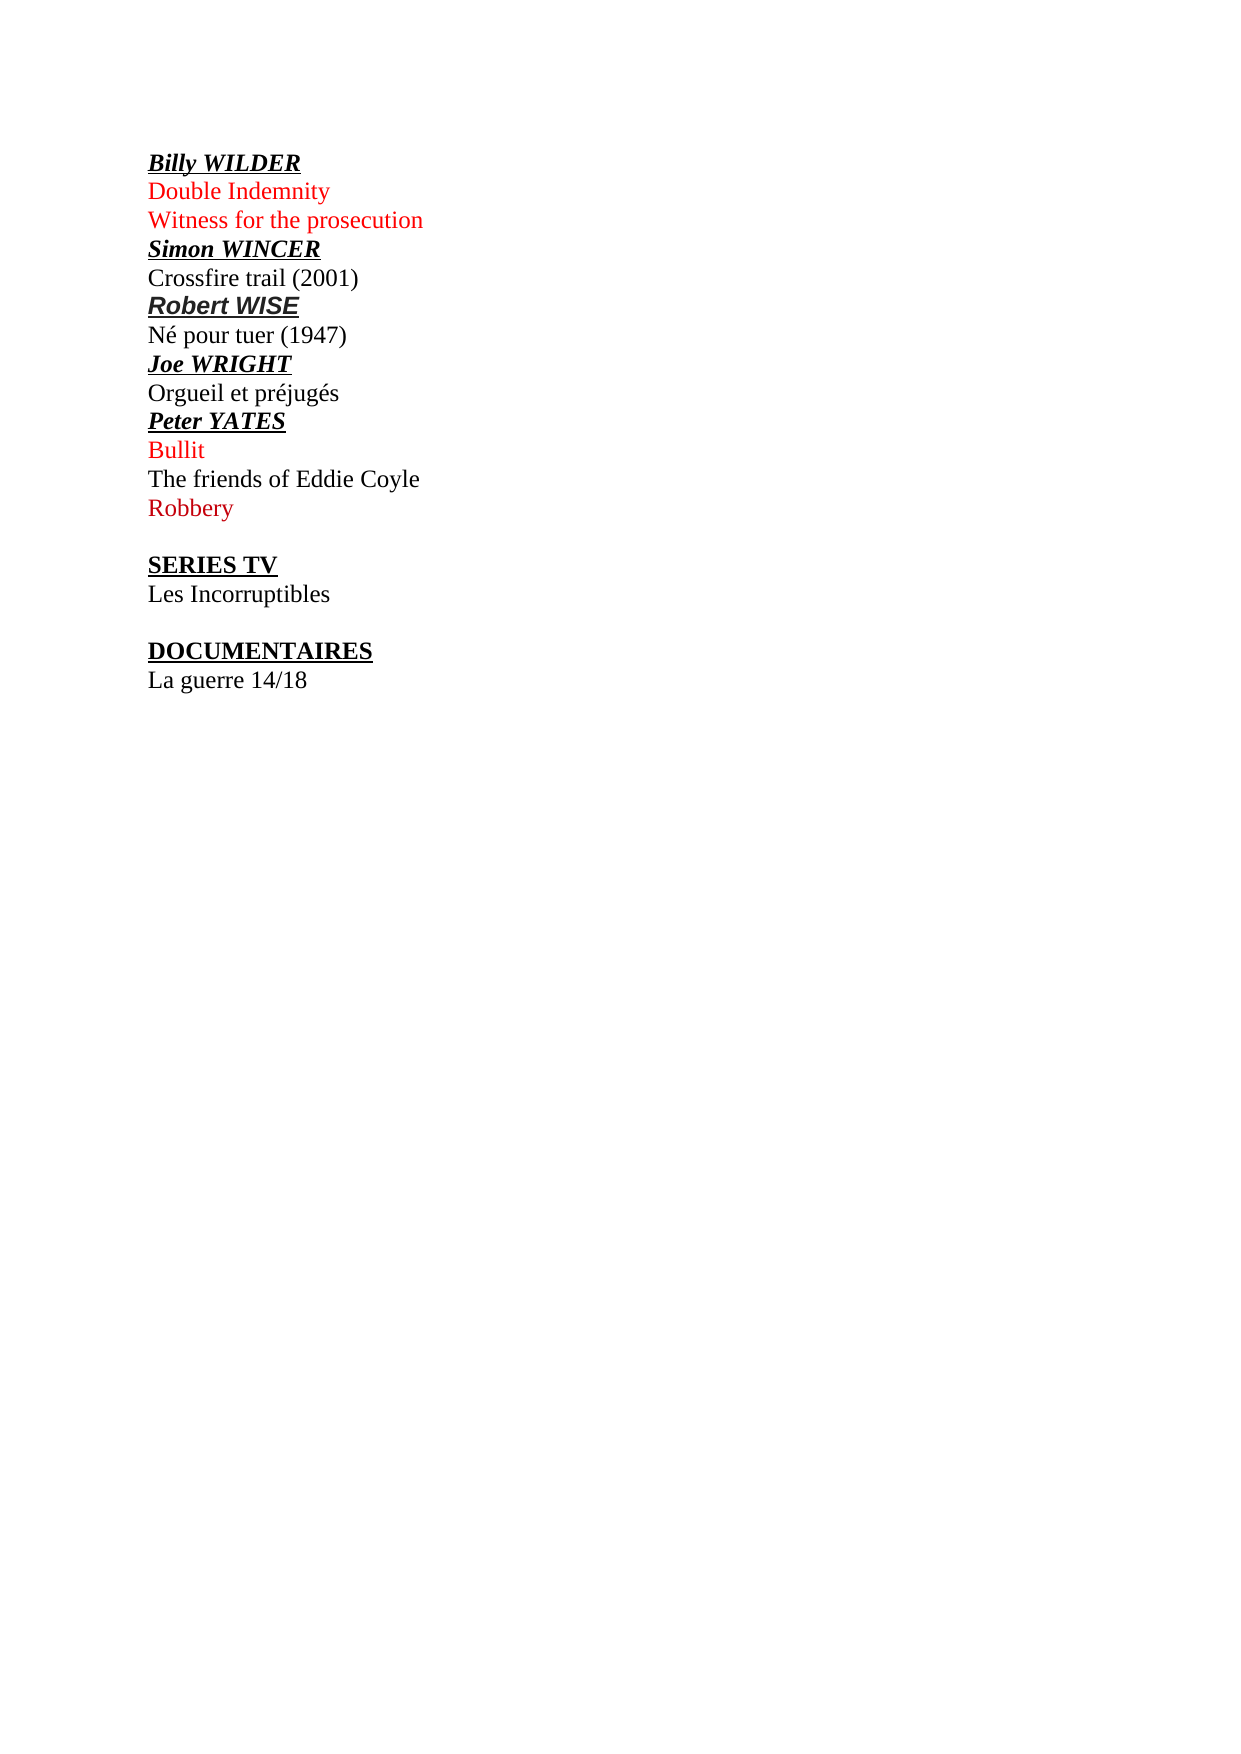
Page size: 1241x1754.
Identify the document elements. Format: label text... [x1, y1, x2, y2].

text Orgueil et préjugés [148, 378, 1093, 406]
text Robbery [148, 493, 1093, 521]
text La guerre 14/18 [148, 665, 1093, 694]
text The friends of Eddie Coyle [148, 464, 1093, 493]
text Crossfire trail (2001) [148, 263, 1093, 291]
text Simon WINCER [148, 234, 1093, 263]
text Witness for the prosecution [148, 205, 1093, 234]
text Joe WRIGHT [148, 349, 1093, 378]
text Bullit [148, 435, 1093, 464]
text SERIES TV [148, 550, 1093, 579]
text Né pour tuer (1947) [148, 320, 1093, 349]
text Double Indemnity [148, 176, 1093, 205]
text Billy WILDER [148, 148, 1093, 176]
text Peter YATES [148, 406, 1093, 435]
text DOCUMENTAIRES [148, 636, 1093, 665]
text Robert WISE [148, 291, 1093, 320]
text Les Incorruptibles [148, 579, 1093, 608]
